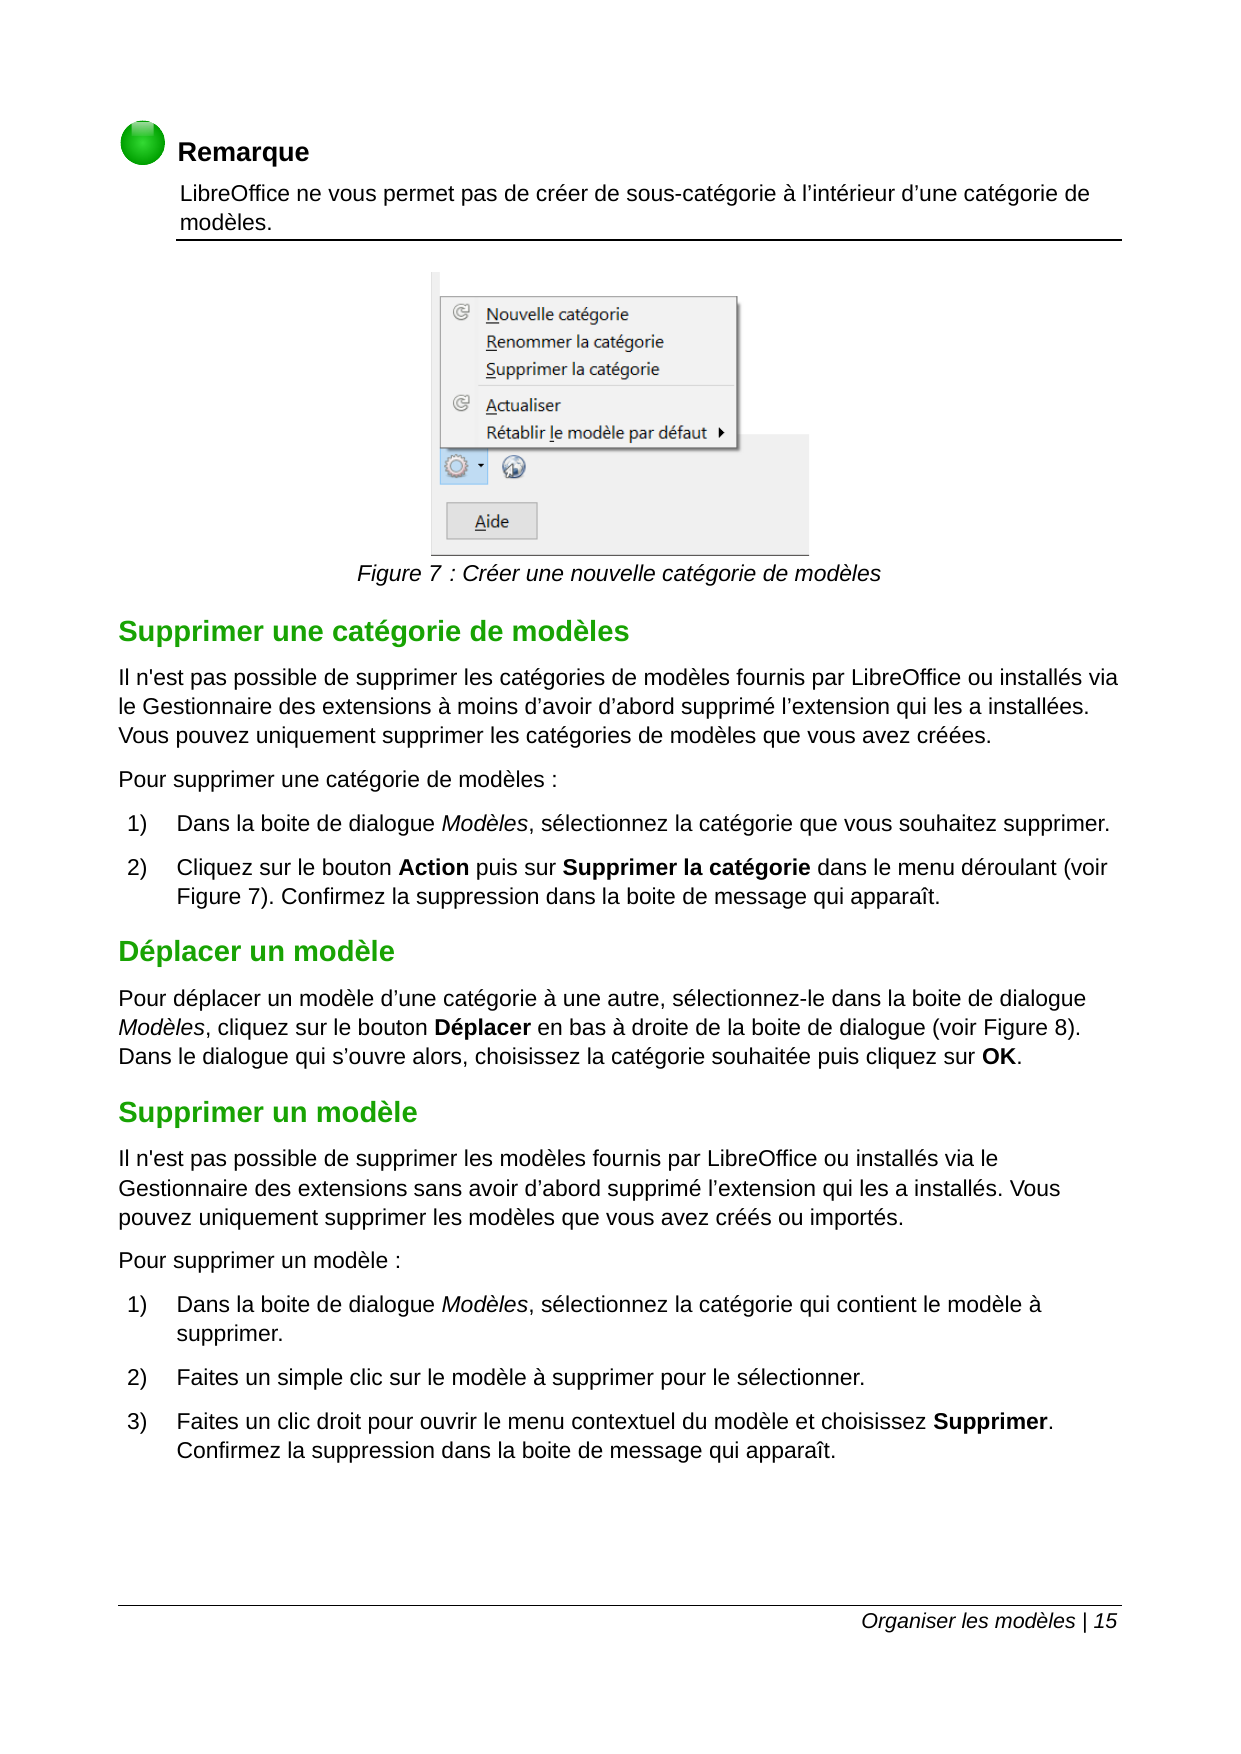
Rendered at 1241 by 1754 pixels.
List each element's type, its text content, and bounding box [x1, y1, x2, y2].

list Faites un simple clic sur le modèle à supprimer pour le sélectionner. [147, 1361, 1122, 1391]
text Pour supprimer une catégorie de modèles : [118, 763, 1122, 793]
text LibreOffice ne vous permet pas de créer de sous-catégorie à l’intérieur d’une catégorie de modèles. [176, 175, 1122, 239]
list Faites un clic droit pour ouvrir le menu contextuel du modèle et choisissez Supprimer. Confirmez la suppression dans la boite de message qui apparaît. [147, 1405, 1122, 1463]
text Il n'est pas possible de supprimer les catégories de modèles fournis par LibreOffice ou installés via le Gestionnaire des extensions à moins d’avoir d’abord supprimé l’extension qui les a installées. Vous pouvez uniquement supprimer les catégories de modèles que vous avez créées. [118, 661, 1122, 749]
list Dans la boite de dialogue Modèles, sélectionnez la catégorie que vous souhaitez supprimer. [147, 807, 1122, 836]
subtitle Supprimer un modèle [118, 1099, 1122, 1128]
list Cliquez sur le bouton Action puis sur Supprimer la catégorie dans le menu déroulant (voir Figure 7). Confirmez la suppression dans la boite de message qui apparaît. [147, 851, 1122, 909]
list Dans la boite de dialogue Modèles, sélectionnez la catégorie qui contient le modèle à supprimer. [147, 1288, 1122, 1347]
text Pour supprimer un modèle : [118, 1245, 1122, 1274]
picture [431, 272, 810, 556]
subtitle Déplacer un modèle [118, 938, 1122, 968]
text Pour déplacer un modèle d’une catégorie à une autre, sélectionnez-le dans la boite de dialogue Modèles, cliquez sur le bouton Déplacer en bas à droite de la boite de dialogue (voir Figure 8). Dans le dialogue qui s’ouvre alors, choisissez la catégorie souhaitée puis cliquez sur OK. [118, 982, 1122, 1070]
table_cell Figure 7 : Créer une nouvelle catégorie de modèles [118, 558, 1122, 588]
subtitle Supprimer une catégorie de modèles [118, 618, 1122, 647]
table_header [118, 271, 1122, 558]
subtitle Remarque [118, 118, 1122, 167]
text Il n'est pas possible de supprimer les modèles fournis par LibreOffice ou installés via le Gestionnaire des extensions sans avoir d’abord supprimé l’extension qui les a installés. Vous pouvez uniquement supprimer les modèles que vous avez créés ou importés. [118, 1143, 1122, 1230]
